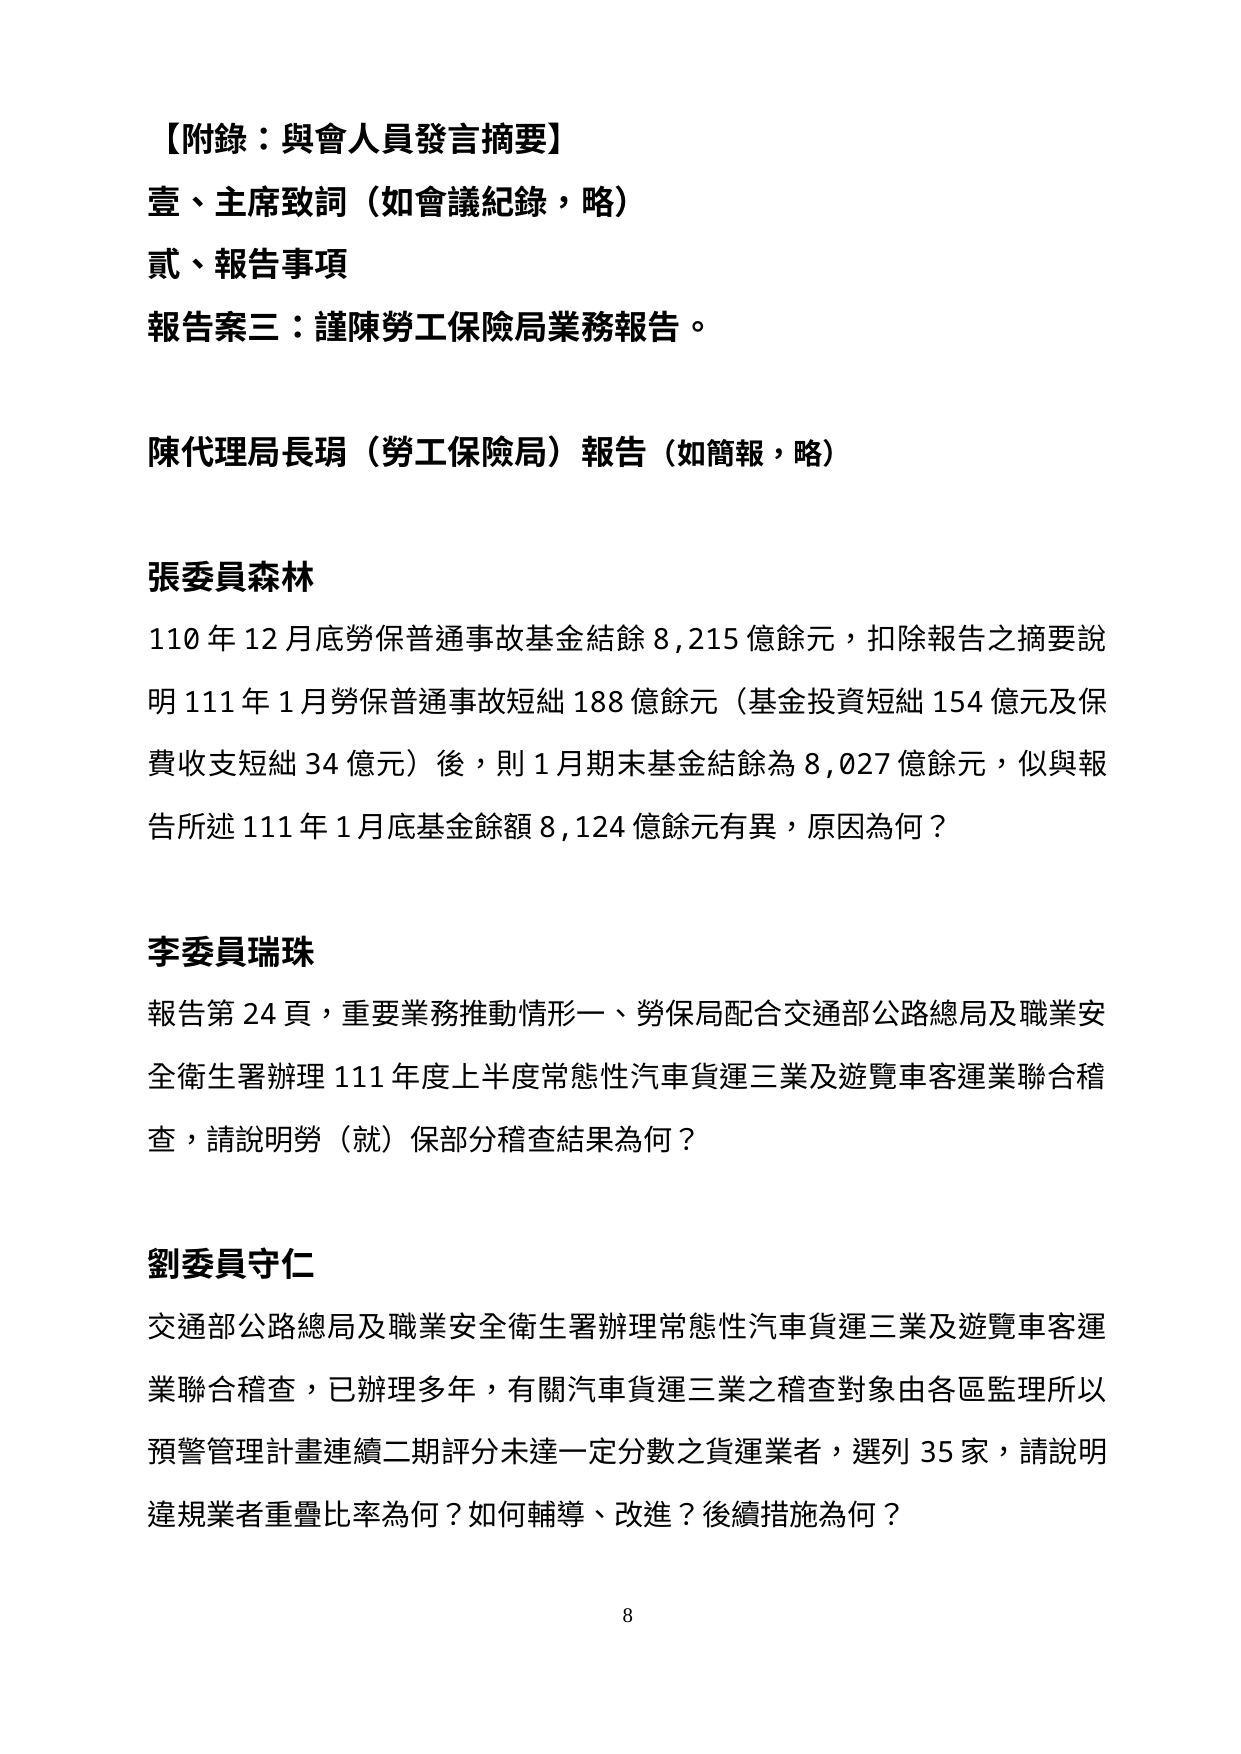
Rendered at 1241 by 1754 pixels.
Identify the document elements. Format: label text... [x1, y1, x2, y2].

text 報告第24頁，重要業務推動情形一、勞保局配合交通部公路總局及職業安全衛生署辦理111年度上半度常態性汽車貨運三業及遊覽車客運業聯合稽查，請說明勞（就）保部分稽查結果為何？ [148, 971, 1107, 1158]
text 壹、主席致詞（如會議紀錄，略） [148, 158, 1107, 221]
text 【附錄：與會人員發言摘要】 [148, 96, 1107, 158]
text 劉委員守仁 [148, 1221, 1107, 1283]
text 李委員瑞珠 [148, 908, 1107, 971]
text 陳代理局長琄（勞工保險局）報告（如簡報，略） [148, 408, 1107, 471]
text 張委員森林 [148, 533, 1107, 596]
text 貳、報告事項 [148, 221, 1107, 283]
text 110年12月底勞保普通事故基金結餘8,215億餘元，扣除報告之摘要說明111年1月勞保普通事故短絀188億餘元（基金投資短絀154億元及保費收支短絀34億元）後，則1月期末基金結餘為8,027億餘元，似與報告所述111年1月底基金餘額8,124億餘元有異，原因為何？ [148, 596, 1107, 846]
text 報告案三：謹陳勞工保險局業務報告。 [148, 283, 1107, 346]
text 交通部公路總局及職業安全衛生署辦理常態性汽車貨運三業及遊覽車客運業聯合稽查，已辦理多年，有關汽車貨運三業之稽查對象由各區監理所以預警管理計畫連續二期評分未達一定分數之貨運業者，選列35家，請說明違規業者重疊比率為何？如何輔導、改進？後續措施為何？ [148, 1283, 1107, 1533]
